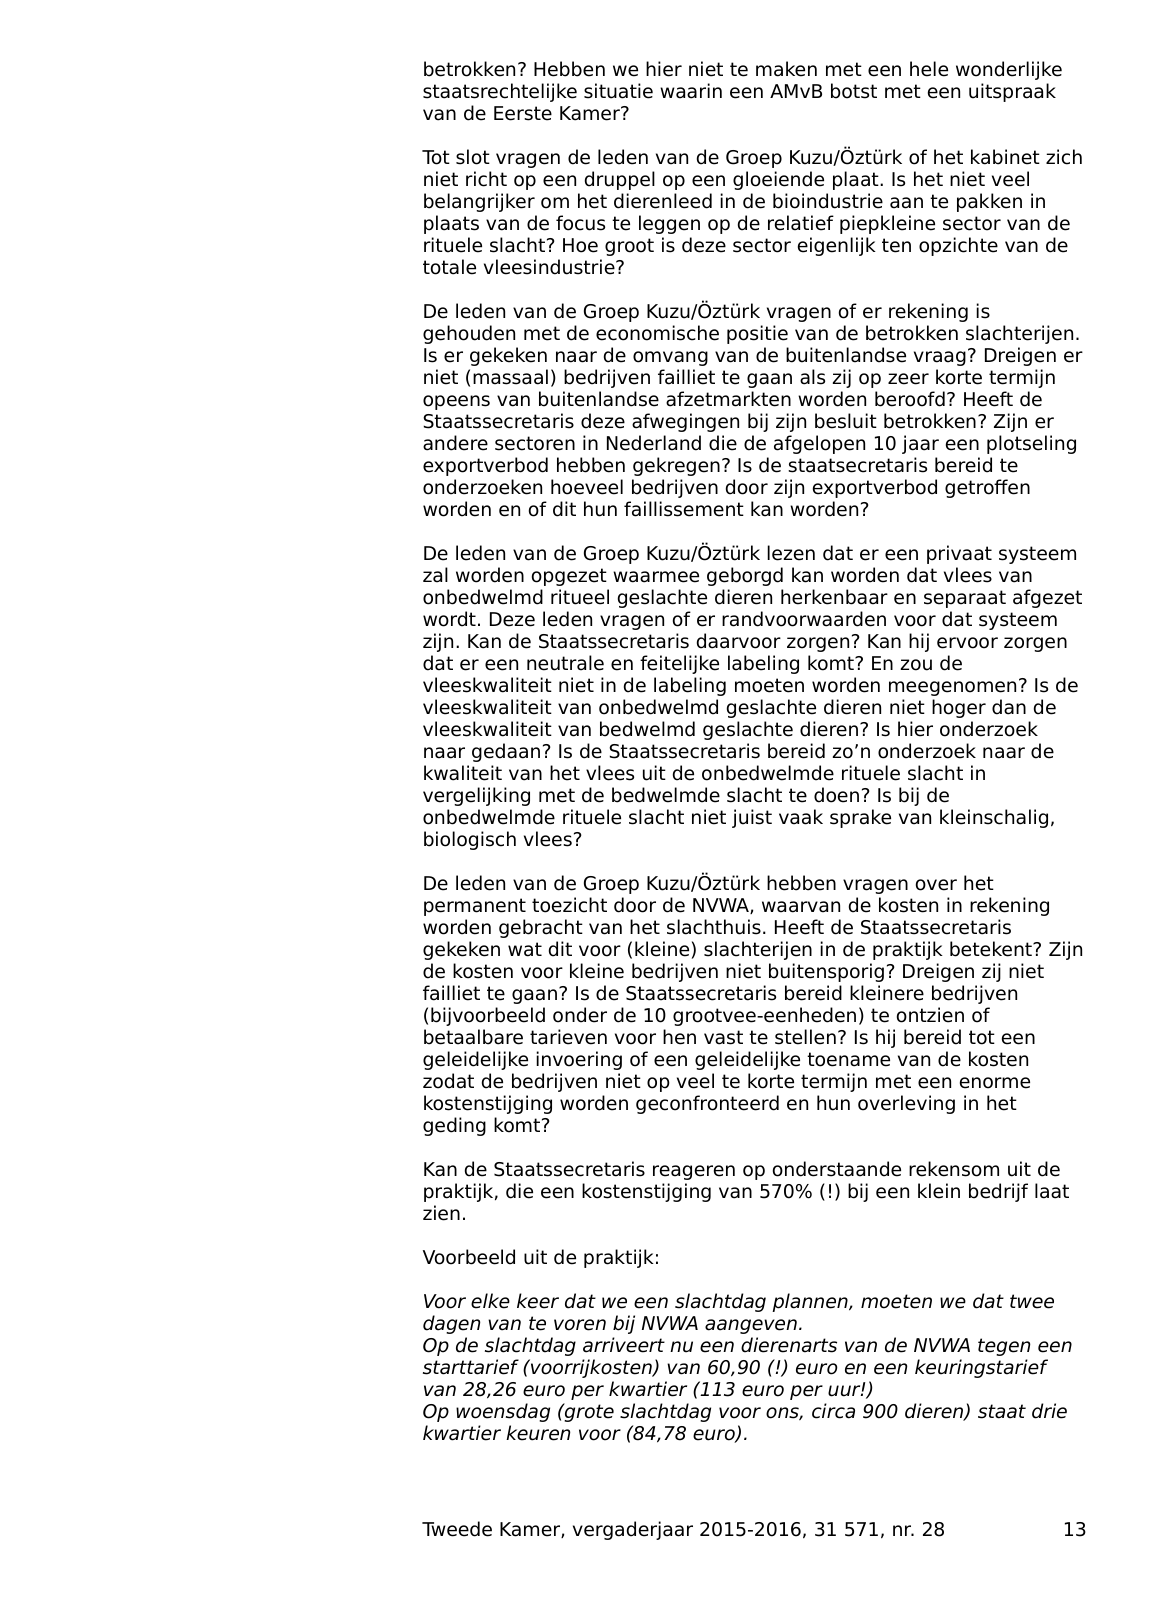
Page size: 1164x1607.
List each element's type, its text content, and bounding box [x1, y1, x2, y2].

text Voorbeeld uit de praktijk: [422, 1247, 1087, 1269]
text Voor elke keer dat we een slachtdag plannen, moeten we dat twee dagen van te voren bij NVWA aangeven. [422, 1291, 1087, 1335]
text Op de slachtdag arriveert nu een dierenarts van de NVWA tegen een starttarief (voorrijkosten) van 60,90 (!) euro en een keuringstarief van 28,26 euro per kwartier (113 euro per uur!) [422, 1335, 1087, 1401]
text De leden van de Groep Kuzu/Öztürk vragen of er rekening is gehouden met de economische positie van de betrokken slachterijen. Is er gekeken naar de omvang van de buitenlandse vraag? Dreigen er niet (massaal) bedrijven failliet te gaan als zij op zeer korte termijn opeens van buitenlandse afzetmarkten worden beroofd? Heeft de Staatssecretaris deze afwegingen bij zijn besluit betrokken? Zijn er andere sectoren in Nederland die de afgelopen 10 jaar een plotseling exportverbod hebben gekregen? Is de staatsecretaris bereid te onderzoeken hoeveel bedrijven door zijn exportverbod getroffen worden en of dit hun faillissement kan worden? [422, 301, 1087, 521]
text Kan de Staatssecretaris reageren op onderstaande rekensom uit de praktijk, die een kostenstijging van 570% (!) bij een klein bedrijf laat zien. [422, 1159, 1087, 1225]
text Tot slot vragen de leden van de Groep Kuzu/Öztürk of het kabinet zich niet richt op een druppel op een gloeiende plaat. Is het niet veel belangrijker om het dierenleed in de bioindustrie aan te pakken in plaats van de focus te leggen op de relatief piepkleine sector van de rituele slacht? Hoe groot is deze sector eigenlijk ten opzichte van de totale vleesindustrie? [422, 147, 1087, 279]
text Op woensdag (grote slachtdag voor ons, circa 900 dieren) staat drie kwartier keuren voor (84,78 euro). [422, 1401, 1087, 1445]
text De leden van de Groep Kuzu/Öztürk hebben vragen over het permanent toezicht door de NVWA, waarvan de kosten in rekening worden gebracht van het slachthuis. Heeft de Staatssecretaris gekeken wat dit voor (kleine) slachterijen in de praktijk betekent? Zijn de kosten voor kleine bedrijven niet buitensporig? Dreigen zij niet failliet te gaan? Is de Staatssecretaris bereid kleinere bedrijven (bijvoorbeeld onder de 10 grootvee-eenheden) te ontzien of betaalbare tarieven voor hen vast te stellen? Is hij bereid tot een geleidelijke invoering of een geleidelijke toename van de kosten zodat de bedrijven niet op veel te korte termijn met een enorme kostenstijging worden geconfronteerd en hun overleving in het geding komt? [422, 873, 1087, 1137]
text betrokken? Hebben we hier niet te maken met een hele wonderlijke staatsrechtelijke situatie waarin een AMvB botst met een uitspraak van de Eerste Kamer? [422, 59, 1087, 125]
text De leden van de Groep Kuzu/Öztürk lezen dat er een privaat systeem zal worden opgezet waarmee geborgd kan worden dat vlees van onbedwelmd ritueel geslachte dieren herkenbaar en separaat afgezet wordt. Deze leden vragen of er randvoorwaarden voor dat systeem zijn. Kan de Staatssecretaris daarvoor zorgen? Kan hij ervoor zorgen dat er een neutrale en feitelijke labeling komt? En zou de vleeskwaliteit niet in de labeling moeten worden meegenomen? Is de vleeskwaliteit van onbedwelmd geslachte dieren niet hoger dan de vleeskwaliteit van bedwelmd geslachte dieren? Is hier onderzoek naar gedaan? Is de Staatssecretaris bereid zo’n onderzoek naar de kwaliteit van het vlees uit de onbedwelmde rituele slacht in vergelijking met de bedwelmde slacht te doen? Is bij de onbedwelmde rituele slacht niet juist vaak sprake van kleinschalig, biologisch vlees? [422, 543, 1087, 851]
